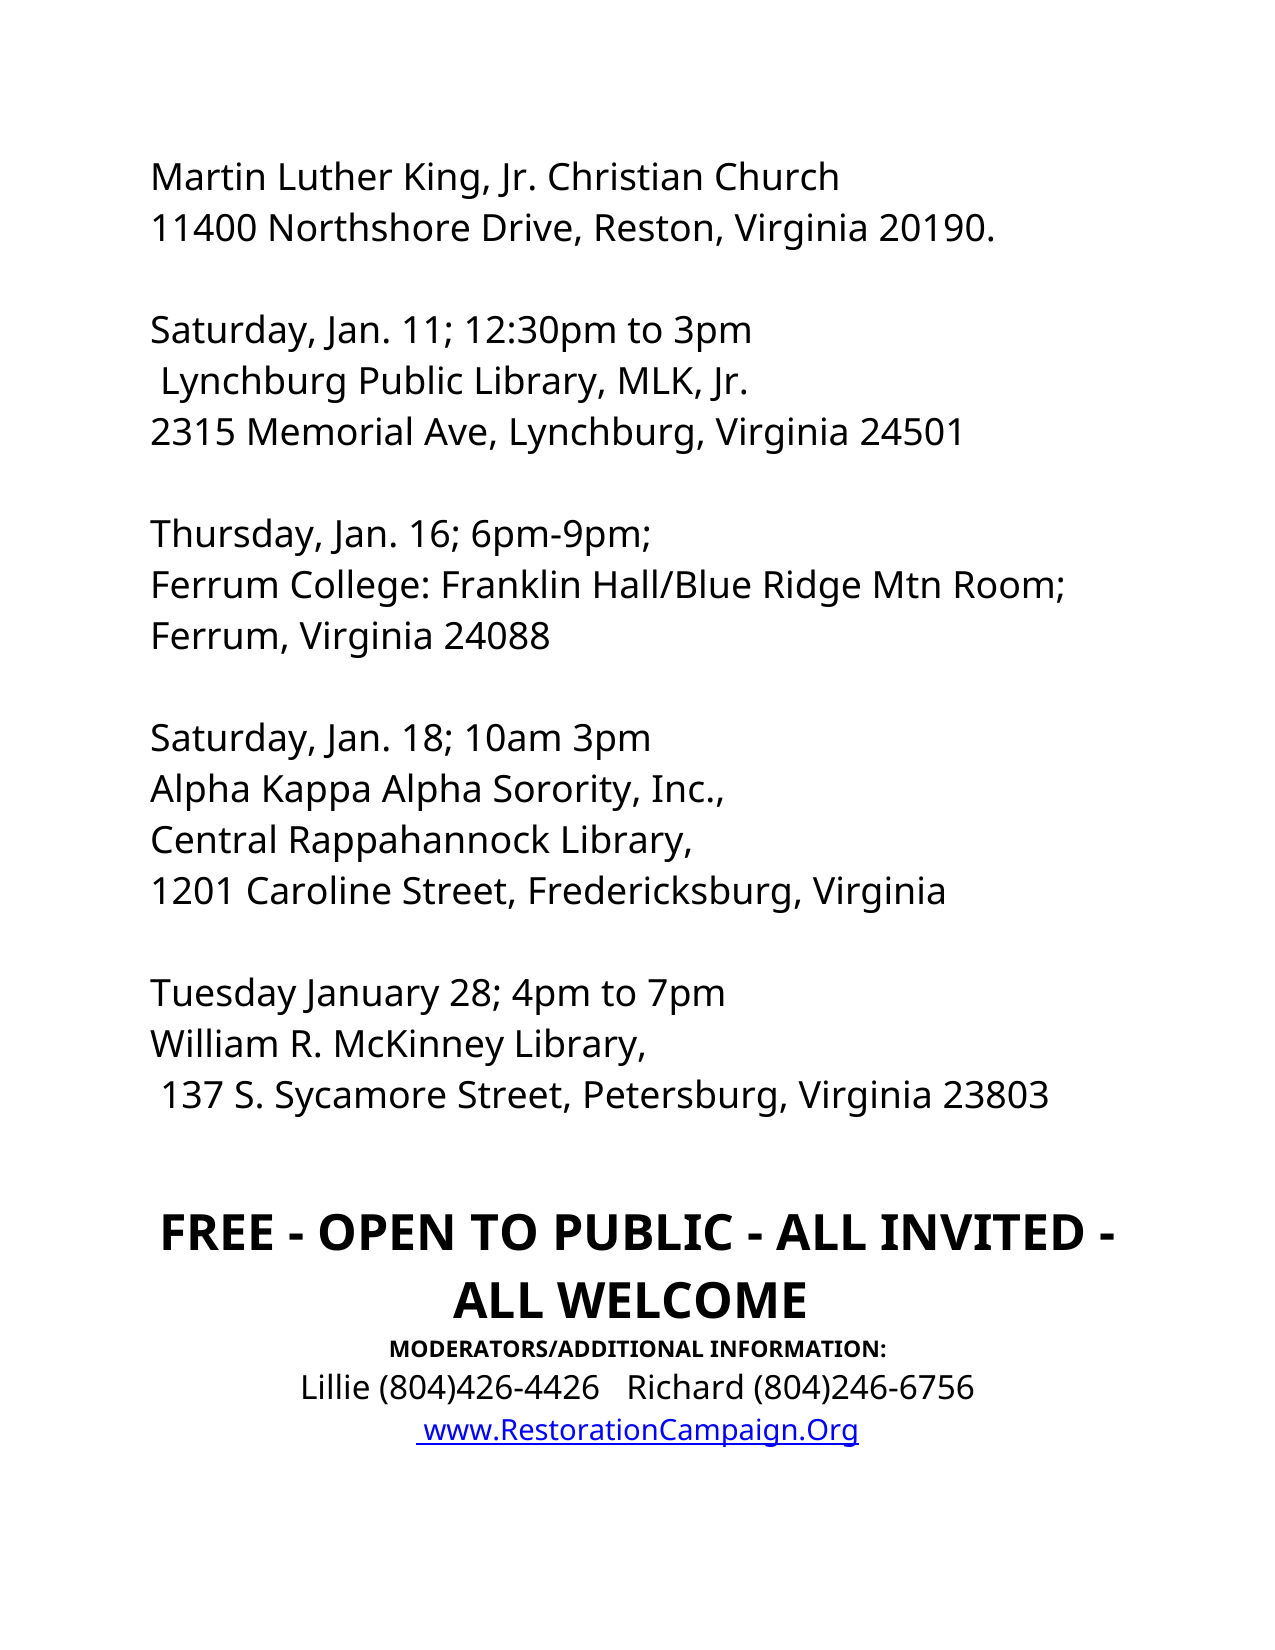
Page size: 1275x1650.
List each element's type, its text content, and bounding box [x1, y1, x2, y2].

text Saturday, Jan. 18; 10am 3pm [150, 711, 1125, 762]
text Saturday, Jan. 11; 12:30pm to 3pm [150, 303, 1125, 354]
text Tuesday January 28; 4pm to 7pm [150, 967, 1125, 1018]
text William R. McKinney Library, [150, 1018, 1125, 1069]
text MODERATORS/ADDITIONAL INFORMATION: [150, 1333, 1125, 1364]
text Lillie (804)426-4426 Richard (804)246-6756 [150, 1364, 1125, 1409]
text 1201 Caroline Street, Fredericksburg, Virginia [150, 864, 1125, 916]
text Ferrum, Virginia 24088 [150, 609, 1125, 660]
text Martin Luther King, Jr. Christian Church [150, 150, 1125, 201]
text Thursday, Jan. 16; 6pm-9pm; [150, 507, 1125, 558]
text 11400 Northshore Drive, Reston, Virginia 20190. [150, 201, 1125, 252]
text Lynchburg Public Library, MLK, Jr. [150, 354, 1125, 405]
text FREE - OPEN TO PUBLIC - ALL INVITED - ALL WELCOME [150, 1196, 1125, 1333]
text 2315 Memorial Ave, Lynchburg, Virginia 24501 [150, 405, 1125, 456]
text Alpha Kappa Alpha Sorority, Inc., [150, 762, 1125, 813]
text www.RestorationCampaign.Org [150, 1409, 1125, 1449]
text Central Rappahannock Library, [150, 813, 1125, 864]
text 137 S. Sycamore Street, Petersburg, Virginia 23803 [150, 1069, 1125, 1196]
text Ferrum College: Franklin Hall/Blue Ridge Mtn Room; [150, 558, 1125, 609]
